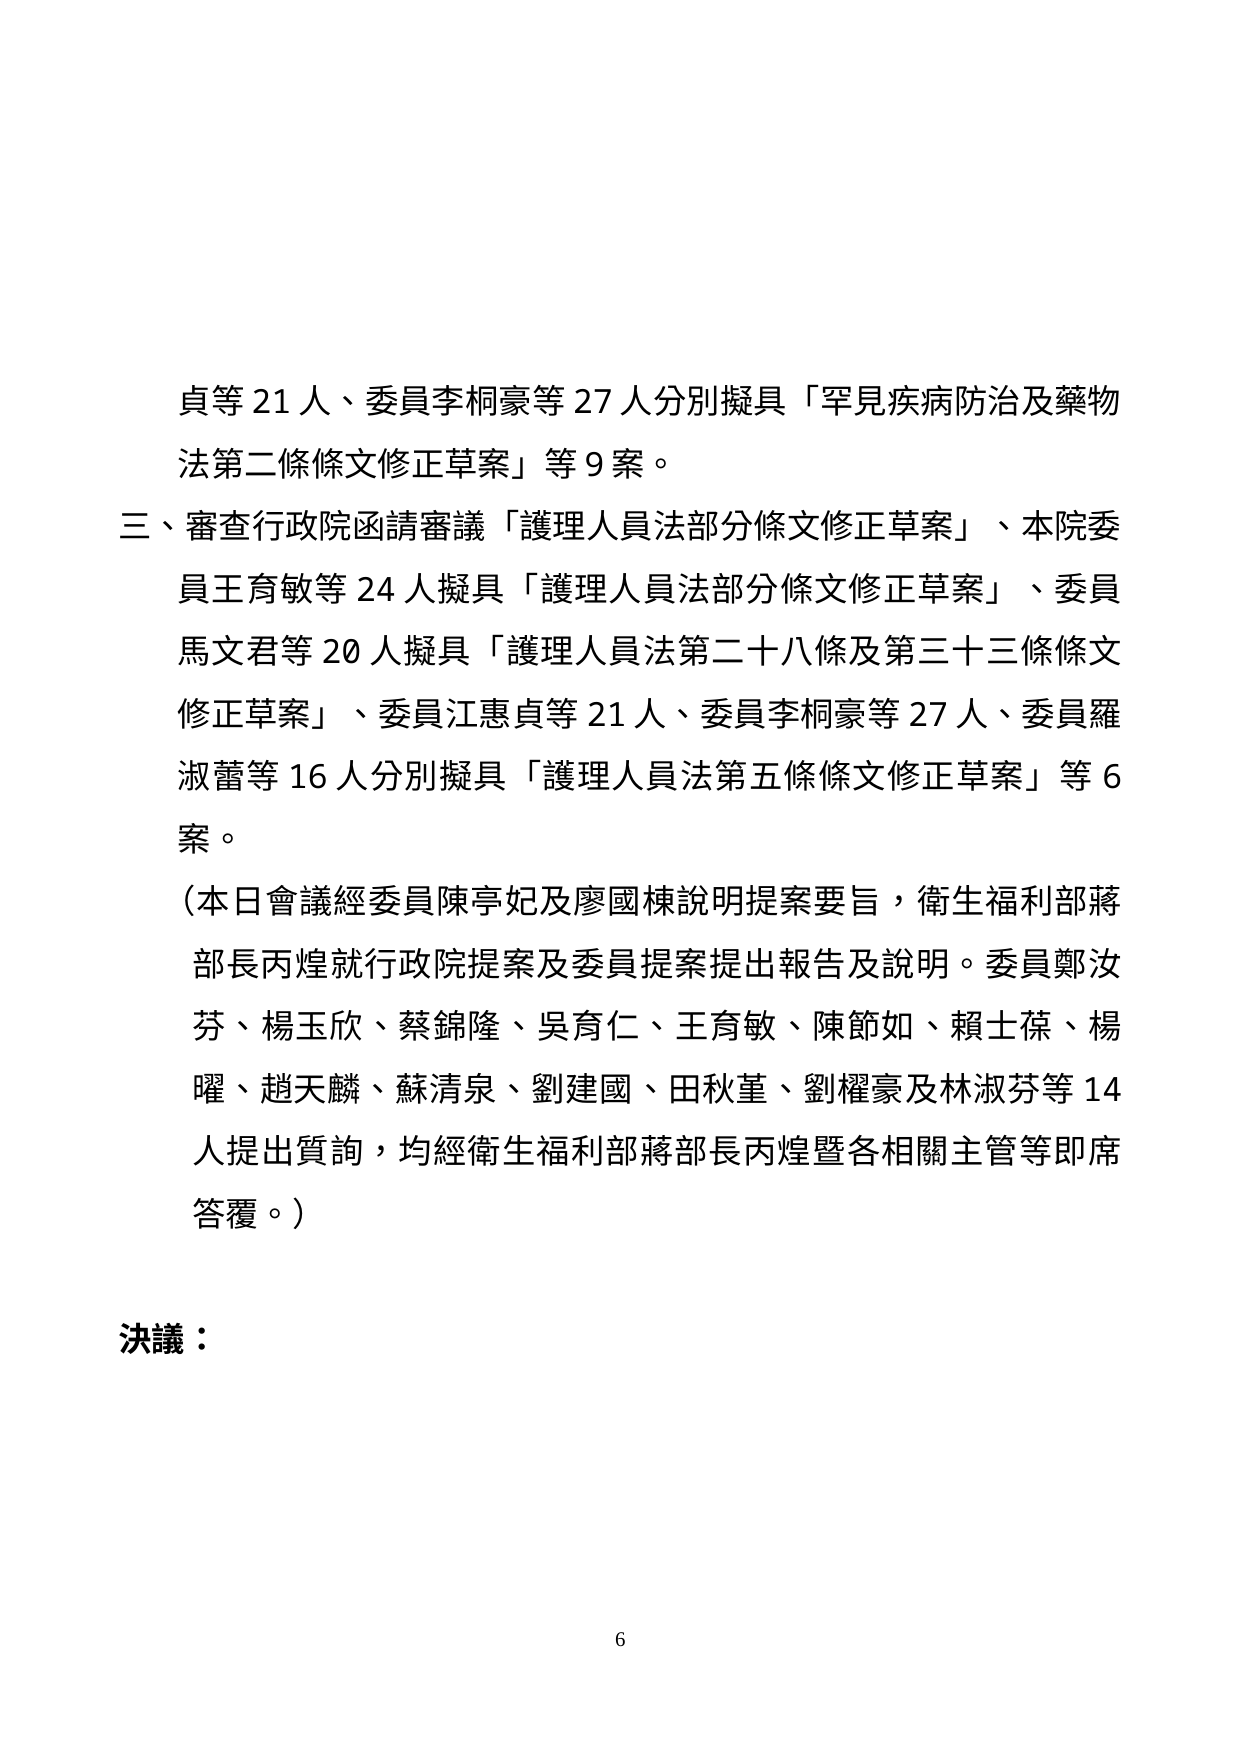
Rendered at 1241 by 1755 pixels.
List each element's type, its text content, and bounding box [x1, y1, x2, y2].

text 決議： [118, 1295, 1122, 1358]
text 三、審查行政院函請審議「護理人員法部分條文修正草案」、本院委員王育敏等24人擬具「護理人員法部分條文修正草案」、委員馬文君等20人擬具「護理人員法第二十八條及第三十三條條文修正草案」、委員江惠貞等21人、委員李桐豪等27人、委員羅淑蕾等16人分別擬具「護理人員法第五條條文修正草案」等6案。 [118, 483, 1122, 858]
text 貞等21人、委員李桐豪等27人分別擬具「罕見疾病防治及藥物法第二條條文修正草案」等9案。 [118, 358, 1122, 483]
text （本日會議經委員陳亭妃及廖國棟說明提案要旨，衛生福利部蔣部長丙煌就行政院提案及委員提案提出報告及說明。委員鄭汝芬、楊玉欣、蔡錦隆、吳育仁、王育敏、陳節如、賴士葆、楊曜、趙天麟、蘇清泉、劉建國、田秋堇、劉櫂豪及林淑芬等14人提出質詢，均經衛生福利部蔣部長丙煌暨各相關主管等即席答覆。） [162, 858, 1122, 1233]
